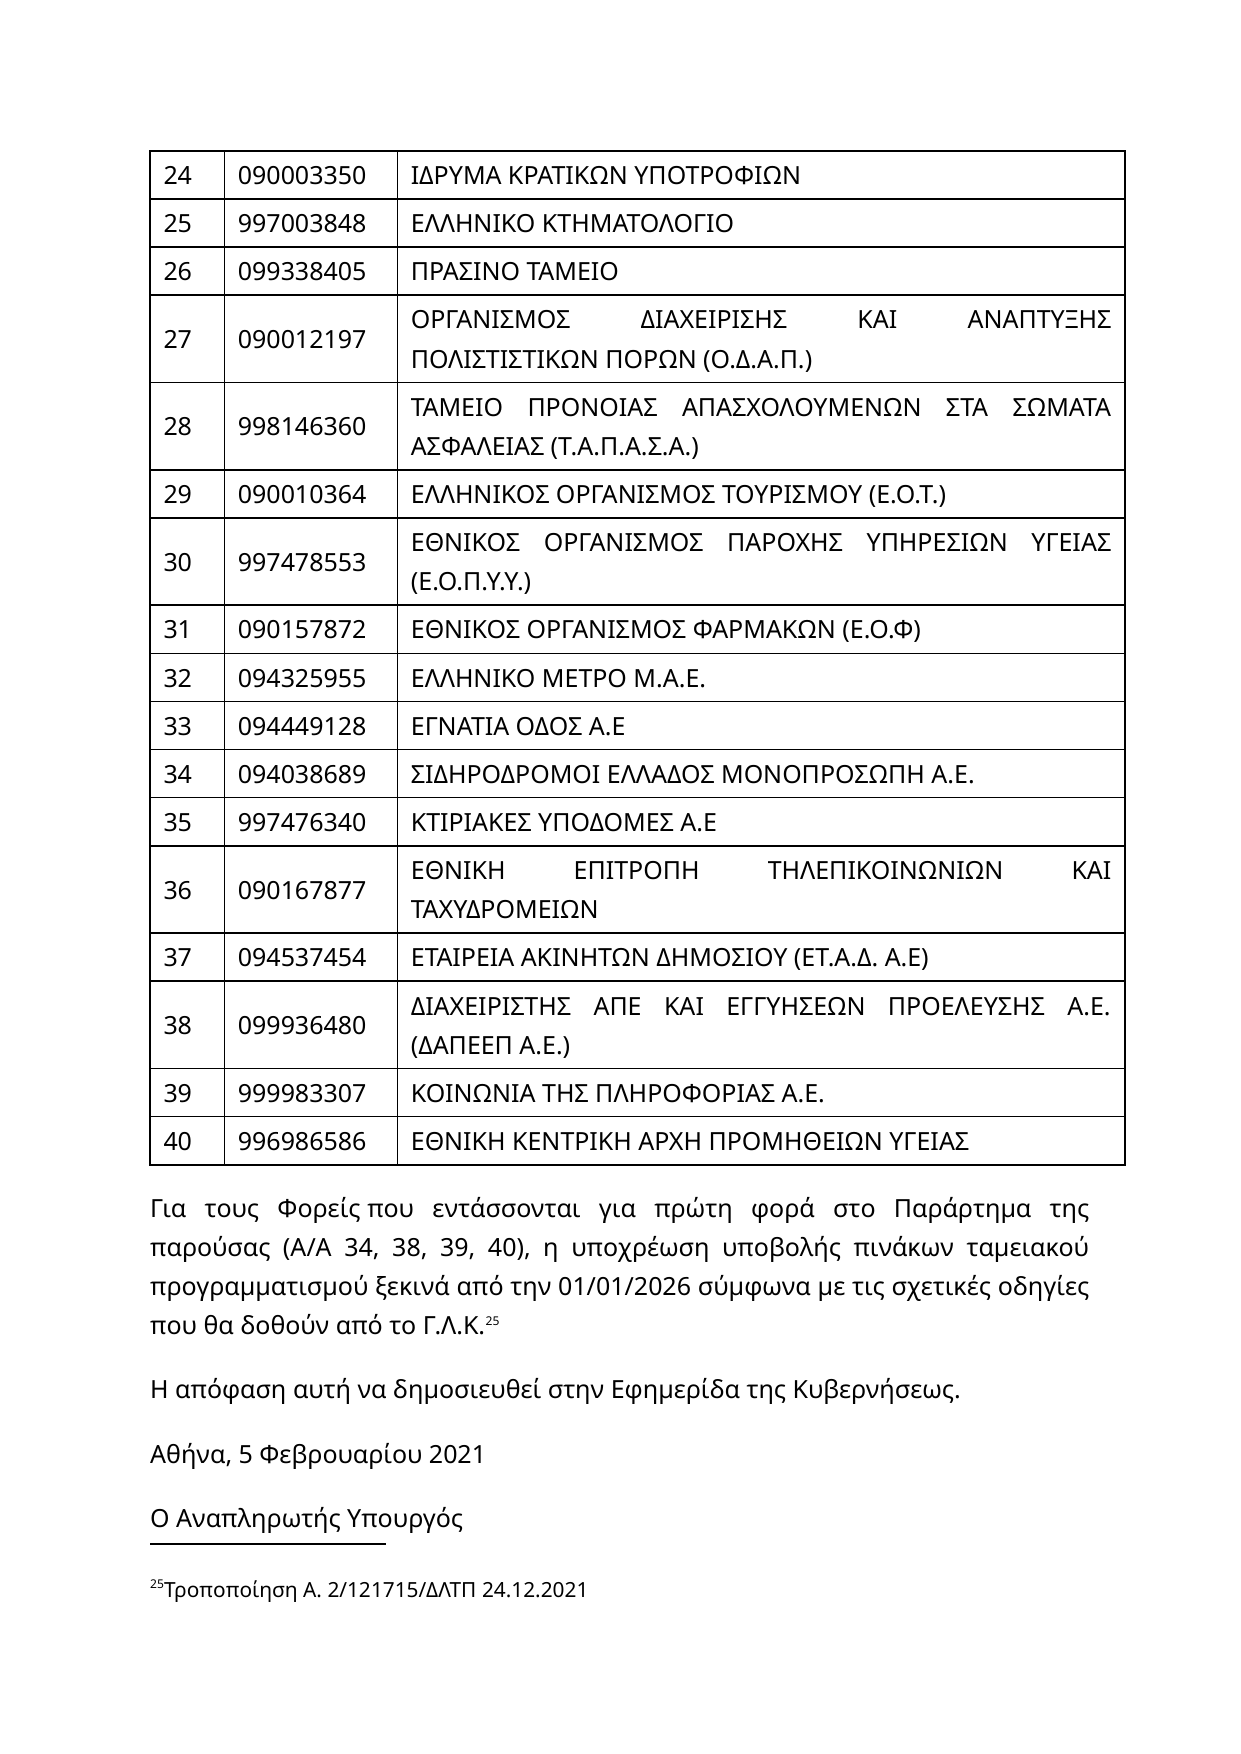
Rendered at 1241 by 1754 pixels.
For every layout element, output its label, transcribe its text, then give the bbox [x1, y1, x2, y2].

table_cell 996986586 [225, 1117, 397, 1164]
table_cell ΠΡΑΣΙΝΟ ΤΑΜΕΙΟ [398, 248, 1124, 294]
table_cell ΚΤΙΡΙΑΚΕΣ ΥΠΟΔΟΜΕΣ Α.Ε [398, 798, 1124, 845]
table_cell 24 [151, 152, 224, 198]
table_cell 27 [151, 296, 224, 382]
table_cell 36 [151, 847, 224, 932]
table_cell 094449128 [225, 702, 397, 749]
table_cell 39 [151, 1069, 224, 1116]
table_cell 40 [151, 1117, 224, 1164]
table_cell ΕΘΝΙΚΗ ΕΠΙΤΡΟΠΗ ΤΗΛΕΠΙΚΟΙΝΩΝΙΩΝ ΚΑΙ ΤΑΧΥΔΡΟΜΕΙΩΝ [398, 847, 1124, 932]
table_cell 997003848 [225, 200, 397, 246]
table_cell 099936480 [225, 982, 397, 1068]
table_cell 26 [151, 248, 224, 294]
text Η απόφαση αυτή να δημοσιευθεί στην Εφημερίδα της Κυβερνήσεως. [150, 1372, 1090, 1406]
table_cell ΔΙΑΧΕΙΡΙΣΤΗΣ ΑΠΕ ΚΑΙ ΕΓΓΥΗΣΕΩΝ ΠΡΟΕΛΕΥΣΗΣ Α.Ε. (ΔΑΠΕΕΠ Α.Ε.) [398, 982, 1124, 1068]
table_cell ΟΡΓΑΝΙΣΜΟΣ ΔΙΑΧΕΙΡΙΣΗΣ ΚΑΙ ΑΝΑΠΤΥΞΗΣ ΠΟΛΙΣΤΙΣΤΙΚΩΝ ΠΟΡΩΝ (Ο.Δ.Α.Π.) [398, 296, 1124, 382]
table_cell 997478553 [225, 519, 397, 604]
table_cell ΚΟΙΝΩΝΙΑ ΤΗΣ ΠΛΗΡΟΦΟΡΙΑΣ Α.Ε. [398, 1069, 1124, 1116]
table_cell ΕΘΝΙΚΟΣ ΟΡΓΑΝΙΣΜΟΣ ΠΑΡΟΧΗΣ ΥΠΗΡΕΣΙΩΝ ΥΓΕΙΑΣ (Ε.Ο.Π.Υ.Υ.) [398, 519, 1124, 604]
table_cell 094537454 [225, 934, 397, 980]
table_cell 090010364 [225, 471, 397, 517]
table_cell 090167877 [225, 847, 397, 932]
table_cell 31 [151, 606, 224, 652]
table_cell 32 [151, 654, 224, 701]
table_cell 25 [151, 200, 224, 246]
table_cell ΤΑΜΕΙΟ ΠΡΟΝΟΙΑΣ ΑΠΑΣΧΟΛΟΥΜΕΝΩΝ ΣΤΑ ΣΩΜΑΤΑ ΑΣΦΑΛΕΙΑΣ (Τ.Α.Π.Α.Σ.Α.) [398, 383, 1124, 469]
table_cell ΕΛΛΗΝΙΚΟ ΜΕΤΡΟ Μ.Α.Ε. [398, 654, 1124, 701]
table_cell 090012197 [225, 296, 397, 382]
table_cell ΕΘΝΙΚΗ ΚΕΝΤΡΙΚΗ ΑΡΧΗ ΠΡΟΜΗΘΕΙΩΝ ΥΓΕΙΑΣ [398, 1117, 1124, 1164]
table_cell 37 [151, 934, 224, 980]
table_cell 094325955 [225, 654, 397, 701]
table_cell ΕΘΝΙΚΟΣ ΟΡΓΑΝΙΣΜΟΣ ΦΑΡΜΑΚΩΝ (Ε.Ο.Φ) [398, 606, 1124, 652]
table_cell 090003350 [225, 152, 397, 198]
table_cell ΕΓΝΑΤΙΑ ΟΔΟΣ Α.Ε [398, 702, 1124, 749]
table_cell ΙΔΡΥΜΑ ΚΡΑΤΙΚΩΝ ΥΠΟΤΡΟΦΙΩΝ [398, 152, 1124, 198]
table_cell 094038689 [225, 750, 397, 797]
table_cell 28 [151, 383, 224, 469]
table_cell 090157872 [225, 606, 397, 652]
text Ο Αναπληρωτής Υπουργός [150, 1501, 1090, 1534]
table_cell 33 [151, 702, 224, 749]
table_cell 099338405 [225, 248, 397, 294]
text Αθήνα, 5 Φεβρουαρίου 2021 [150, 1436, 1090, 1470]
table_cell ΕΛΛΗΝΙΚΟ ΚΤΗΜΑΤΟΛΟΓΙΟ [398, 200, 1124, 246]
text Για τους Φορείς που εντάσσονται για πρώτη φορά στο Παράρτημα της παρούσας (Α/Α 34, 38, 39, 40), η υποχρέωση υποβολής πινάκων ταμειακού προγραμματισμού ξεκινά από την 01/01/2026 σύμφωνα με τις σχετικές οδηγίες που θα δοθούν από το Γ.Λ.Κ. [150, 1191, 1090, 1342]
table_cell ΕΤΑΙΡΕΙΑ ΑΚΙΝΗΤΩΝ ΔΗΜΟΣΙΟΥ (ΕΤ.Α.Δ. Α.Ε) [398, 934, 1124, 980]
table_cell ΕΛΛΗΝΙΚΟΣ ΟΡΓΑΝΙΣΜΟΣ ΤΟΥΡΙΣΜΟΥ (Ε.Ο.Τ.) [398, 471, 1124, 517]
table_cell 30 [151, 519, 224, 604]
table_cell 997476340 [225, 798, 397, 845]
table_cell 29 [151, 471, 224, 517]
table_cell 35 [151, 798, 224, 845]
table_cell 999983307 [225, 1069, 397, 1116]
table_cell 38 [151, 982, 224, 1068]
table_cell 34 [151, 750, 224, 797]
text Τροποποίηση A. 2/121715/ΔΛΤΠ 24.12.2021 [150, 1576, 1090, 1604]
table_cell ΣΙΔΗΡΟΔΡΟΜΟΙ ΕΛΛΑΔΟΣ ΜΟΝΟΠΡΟΣΩΠΗ Α.Ε. [398, 750, 1124, 797]
table_cell 998146360 [225, 383, 397, 469]
